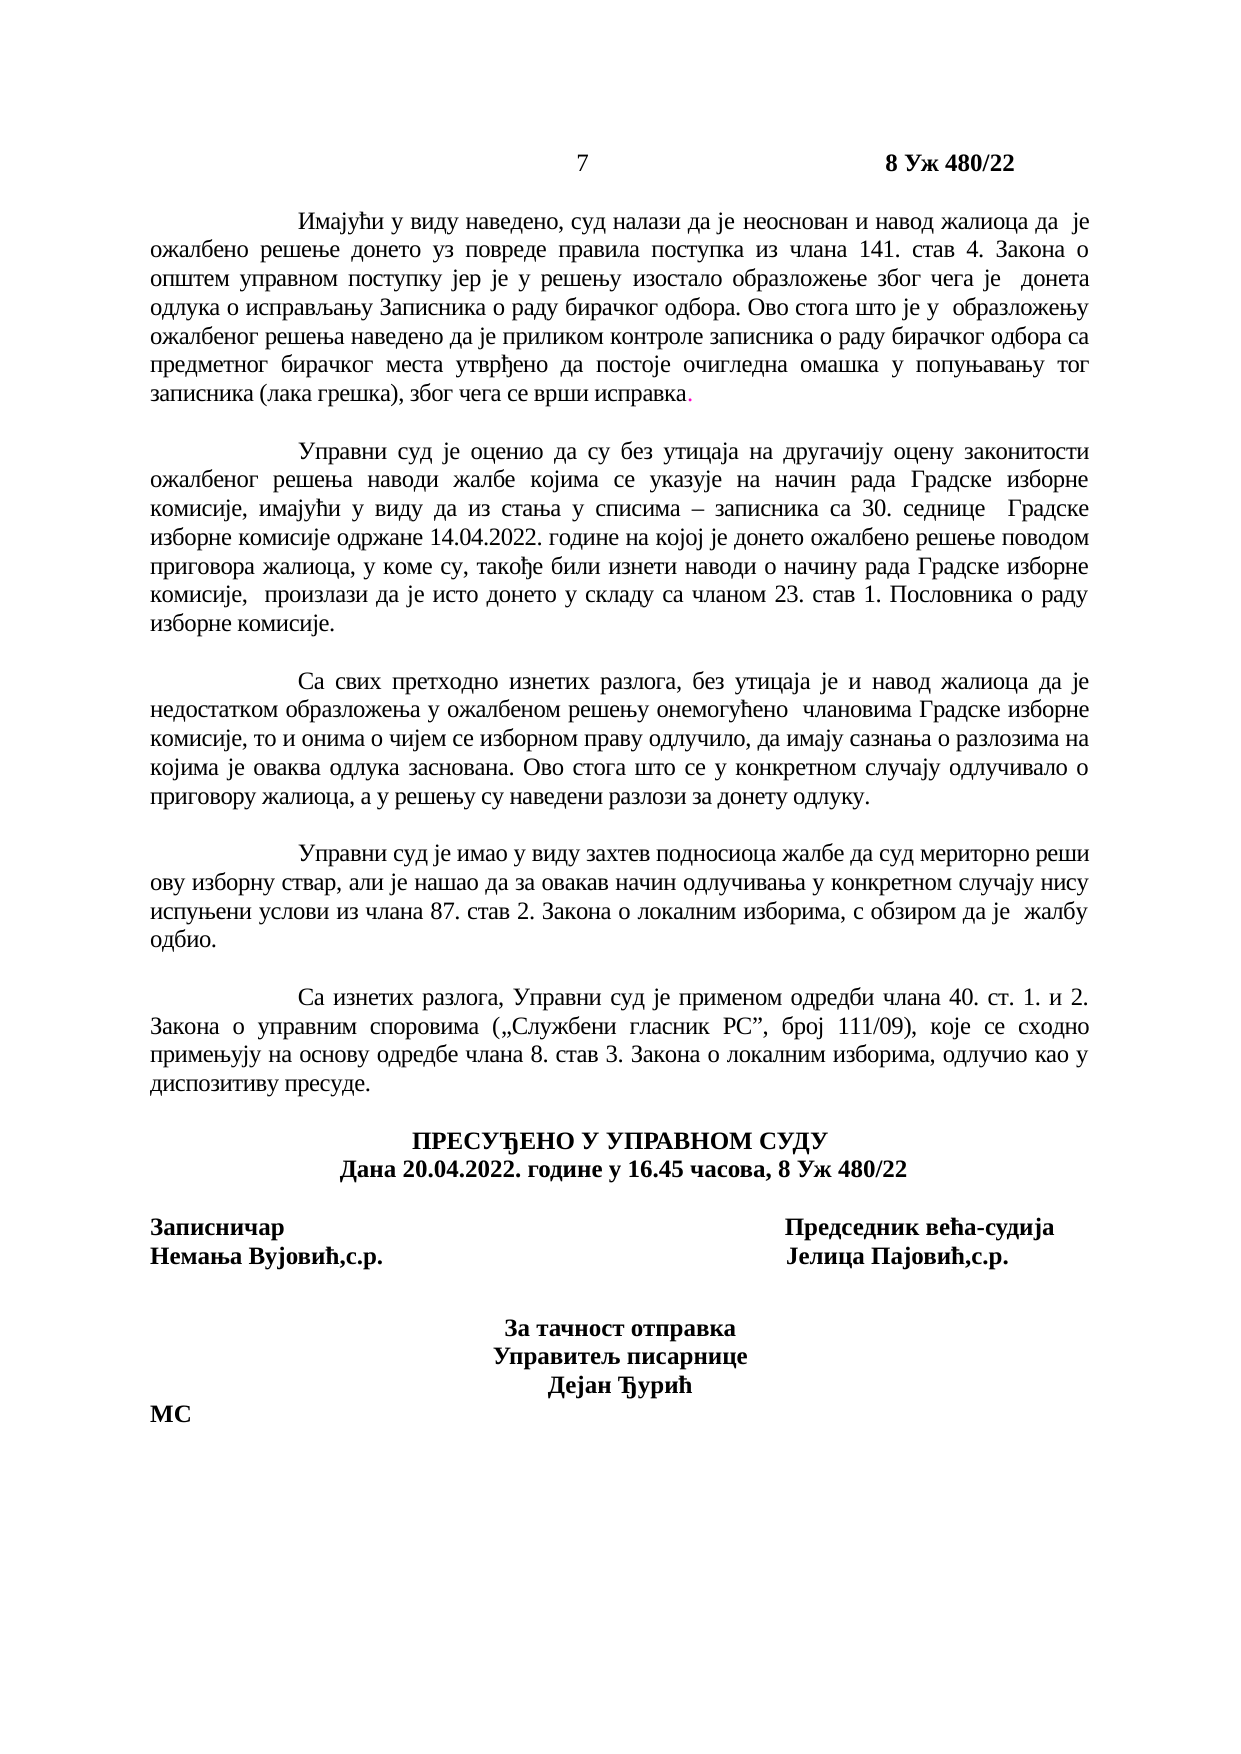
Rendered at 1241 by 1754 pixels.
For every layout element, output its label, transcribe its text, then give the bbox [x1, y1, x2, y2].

text Дана 20.04.2022. године у 16.45 часова, 8 Уж 480/22 [150, 1154, 1090, 1183]
text Са изнетих разлога, Управни суд је применом одредби члана 40. ст. 1. и 2. Закона о управним споровима („Службени гласник РС”, број 111/09), које се сходно примењују на основу одредбе члана 8. став 3. Закона о локалним изборима, одлучио као у диспозитиву пресуде. [150, 982, 1090, 1097]
text Управни суд је оценио да су без утицаја на другачију оцену законитости ожалбеног решења наводи жалбе којима се указује на начин рада Градске изборне комисије, имајући у виду да из стања у списима – записника са 30. седнице Градске изборне комисије одржане 14.04.2022. године на којој је донето ожалбено решење поводом приговора жалиоца, у коме су, такође били изнети наводи о начину рада Градске изборне комисије, произлази да је исто донето у складу са чланом 23. став 1. Пословника о раду изборне комисије. [150, 436, 1090, 637]
text Дејан Ђурић [150, 1370, 1090, 1399]
text Имајући у виду наведено, суд налази да је неоснован и навод жалиоца да је ожалбено решење донето уз повреде правила поступка из члана 141. став 4. Закона о општем управном поступку јер је у решењу изостало образложење због чега је донета одлука о исправљању Записника о раду бирачког одбора. Ово стога што је у образложењу ожалбеног решења наведено да је приликом контроле записника о раду бирачког одбора са предметног бирачког места утврђено да постоје очигледна омашка у попуњавању тог записника (лака грешка), због чега се врши исправка. [150, 206, 1090, 407]
text Управитељ писарнице [150, 1341, 1090, 1370]
text ПРЕСУЂЕНО У УПРАВНОМ СУДУ [150, 1126, 1090, 1154]
text Са свих претходно изнетих разлога, без утицаја је и навод жалиоца да је недостатком образложења у ожалбеном решењу онемогућено члановима Градске изборне комисије, то и онима о чијем се изборном праву одлучило, да имају сазнања о разлозима на којима је оваква одлука заснована. Ово стога што се у конкретном случају одлучивало о приговору жалиоца, а у решењу су наведени разлози за донету одлуку. [150, 666, 1090, 809]
text Немања Вујовић,с.р. Јелица Пајовић,с.р. [150, 1241, 1090, 1269]
text За тачност отправка [150, 1313, 1090, 1341]
text Записничар Председник већа-судија [150, 1212, 1090, 1241]
text MС [150, 1399, 1089, 1428]
text Управни суд је имао у виду захтев подносиоца жалбе да суд мериторно реши ову изборну ствар, али је нашао да за овакав начин одлучивања у конкретном случају нису испуњени услови из члана 87. став 2. Закона о локалним изборима, с обзиром да је жалбу одбио. [150, 838, 1090, 953]
